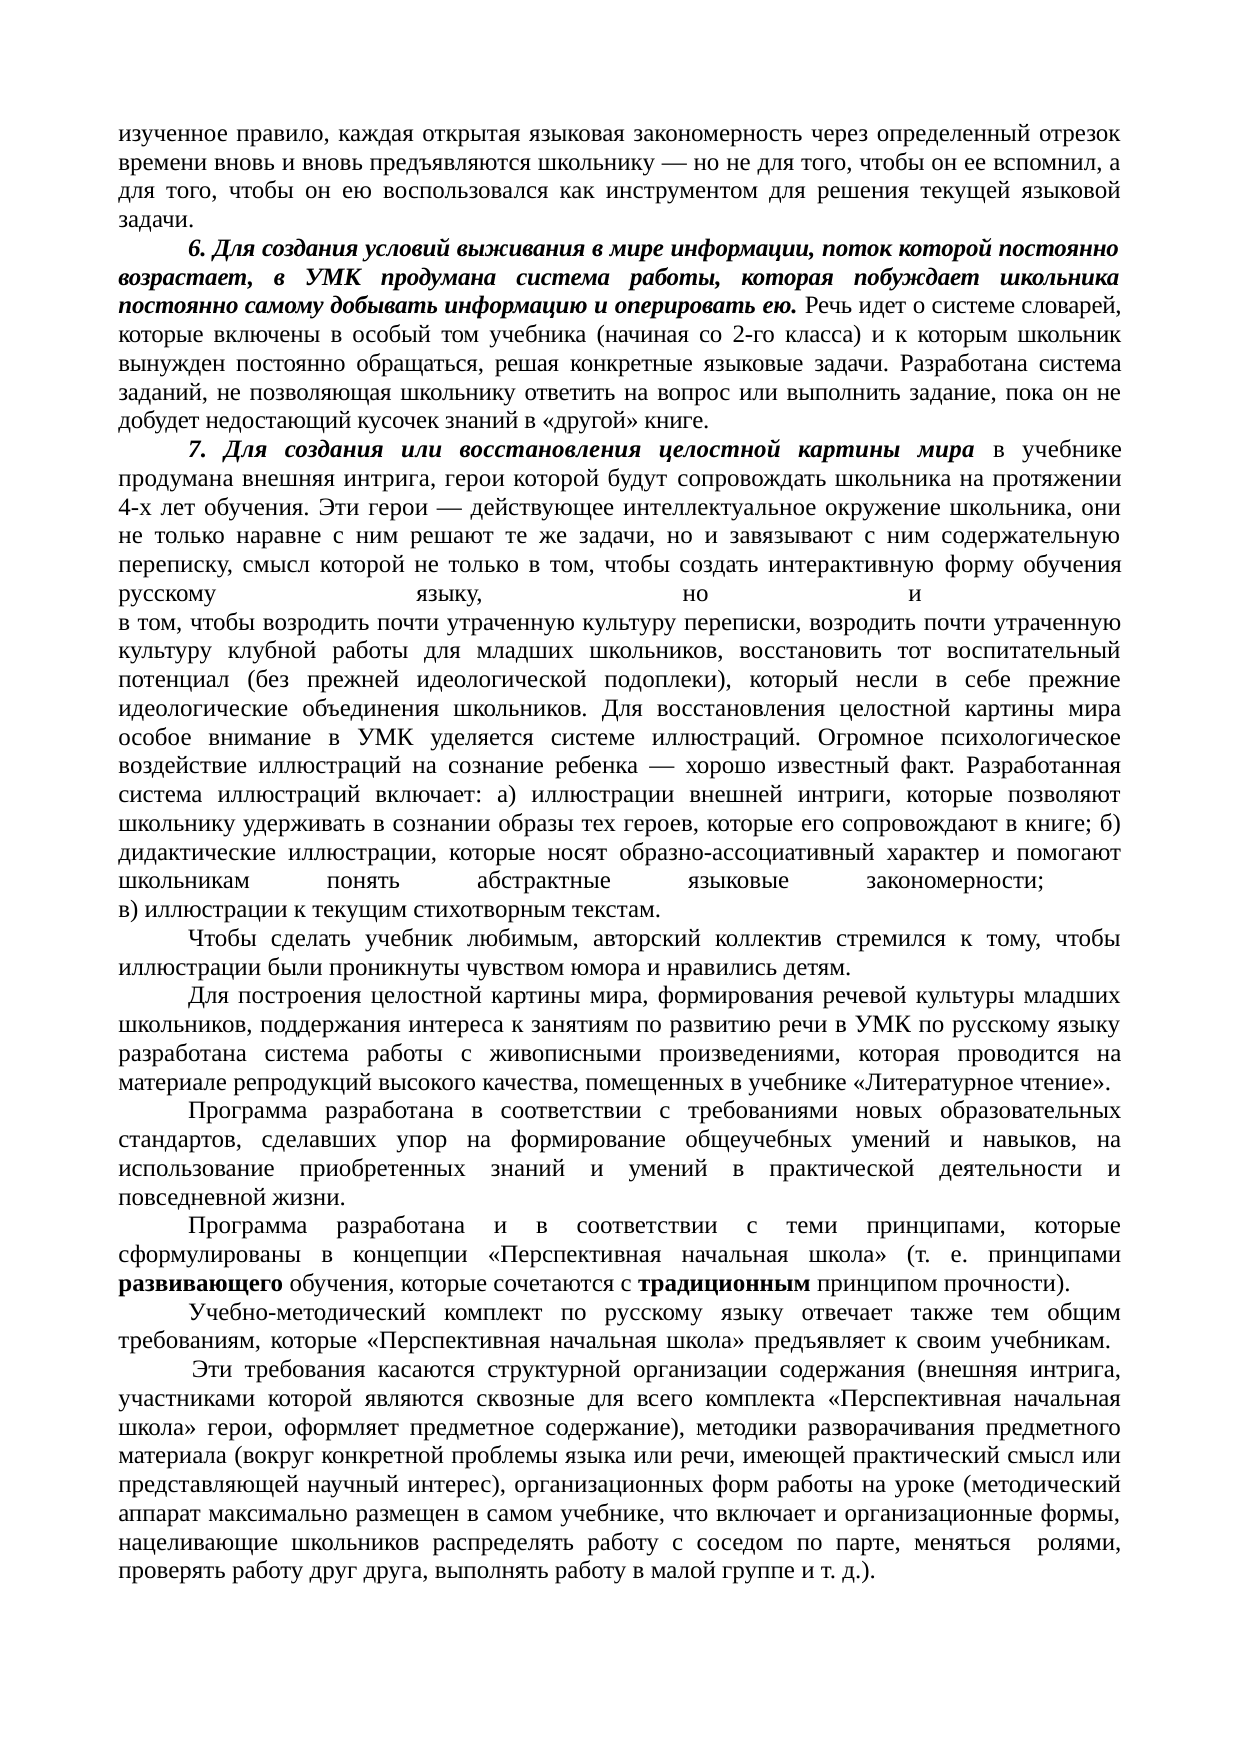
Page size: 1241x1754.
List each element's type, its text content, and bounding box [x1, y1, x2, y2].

text Программа разработана и в соответствии с теми принципами, которые сформулированы в концепции «Перспективная начальная школа» (т. е. принципами развивающего обучения, которые сочетаются с традиционным принципом прочности). [118, 1211, 1122, 1297]
text Чтобы сделать учебник любимым, авторский коллектив стремился к тому, чтобы иллюстрации были проникнуты чувством юмора и нравились детям. [118, 923, 1122, 981]
text 7. Для создания или восстановления целостной картины мира в учебнике продумана внешняя интрига, герои которой будут сопровождать школьника на протяжении 4-х лет обучения. Эти герои — действующее интеллектуальное окружение школьника, они не только наравне с ним решают те же задачи, но и завязывают с ним содержательную переписку, смысл которой не только в том, чтобы создать интерактивную форму обучения русскому языку, но и в том, чтобы возродить почти утраченную культуру переписки, возродить почти утраченную культуру клубной работы для младших школьников, восстановить тот воспитательный потенциал (без прежней идеологической подоплеки), который несли в себе прежние идеологические объединения школьников. Для восстановления целостной картины мира особое внимание в УМК уделяется системе иллюстраций. Огромное психологическое воздействие иллюстраций на сознание ребенка — хорошо известный факт. Разработанная система иллюстраций включает: а) иллюстрации внешней интриги, которые позволяют школьнику удерживать в сознании образы тех героев, которые его сопровождают в книге; б) дидактические иллюстрации, которые носят образно-ассоциативный характер и помогают школьникам понять абстрактные языковые закономерности; в) иллюстрации к текущим стихотворным текстам. [118, 434, 1122, 923]
text 6. Для создания условий выживания в мире информации, поток которой постоянно возрастает, в УМК продумана система работы, которая побуждает школьника постоянно самому добывать информацию и оперировать ею. Речь идет о системе словарей, которые включены в особый том учебника (начиная со 2-го класса) и к которым школьник вынужден постоянно обращаться, решая конкретные языковые задачи. Разработана система заданий, не позволяющая школьнику ответить на вопрос или выполнить задание, пока он не добудет недостающий кусочек знаний в «другой» книге. [118, 233, 1122, 434]
text Для построения целостной картины мира, формирования речевой культуры младших школьников, поддержания интереса к занятиям по развитию речи в УМК по русскому языку разработана система работы с живописными произведениями, которая проводится на материале репродукций высокого качества, помещенных в учебнике «Литературное чтение». [118, 981, 1122, 1096]
text Учебно-методический комплект по русскому языку отвечает также тем общим требованиям, которые «Перспективная начальная школа» предъявляет к своим учебникам. Эти требования касаются структурной организации содержания (внешняя интрига, участниками которой являются сквозные для всего комплекта «Перспективная начальная школа» герои, оформляет предметное содержание), методики разворачивания предметного материала (вокруг конкретной проблемы языка или речи, имеющей практический смысл или представляющей научный интерес), организационных форм работы на уроке (методический аппарат максимально размещен в самом учебнике, что включает и организационные формы, нацеливающие школьников распределять работу с соседом по парте, меняться ролями, проверять работу друг друга, выполнять работу в малой группе и т. д.). [118, 1297, 1122, 1584]
text изученное правило, каждая открытая языковая закономерность через определенный отрезок времени вновь и вновь предъявляются школьнику — но не для того, чтобы он ее вспомнил, а для того, чтобы он ею воспользовался как инструментом для решения текущей языковой задачи. [118, 118, 1122, 233]
text Программа разработана в соответствии с требованиями новых образовательных стандартов, сделавших упор на формирование общеучебных умений и навыков, на использование приобретенных знаний и умений в практической деятельности и повседневной жизни. [118, 1096, 1122, 1211]
